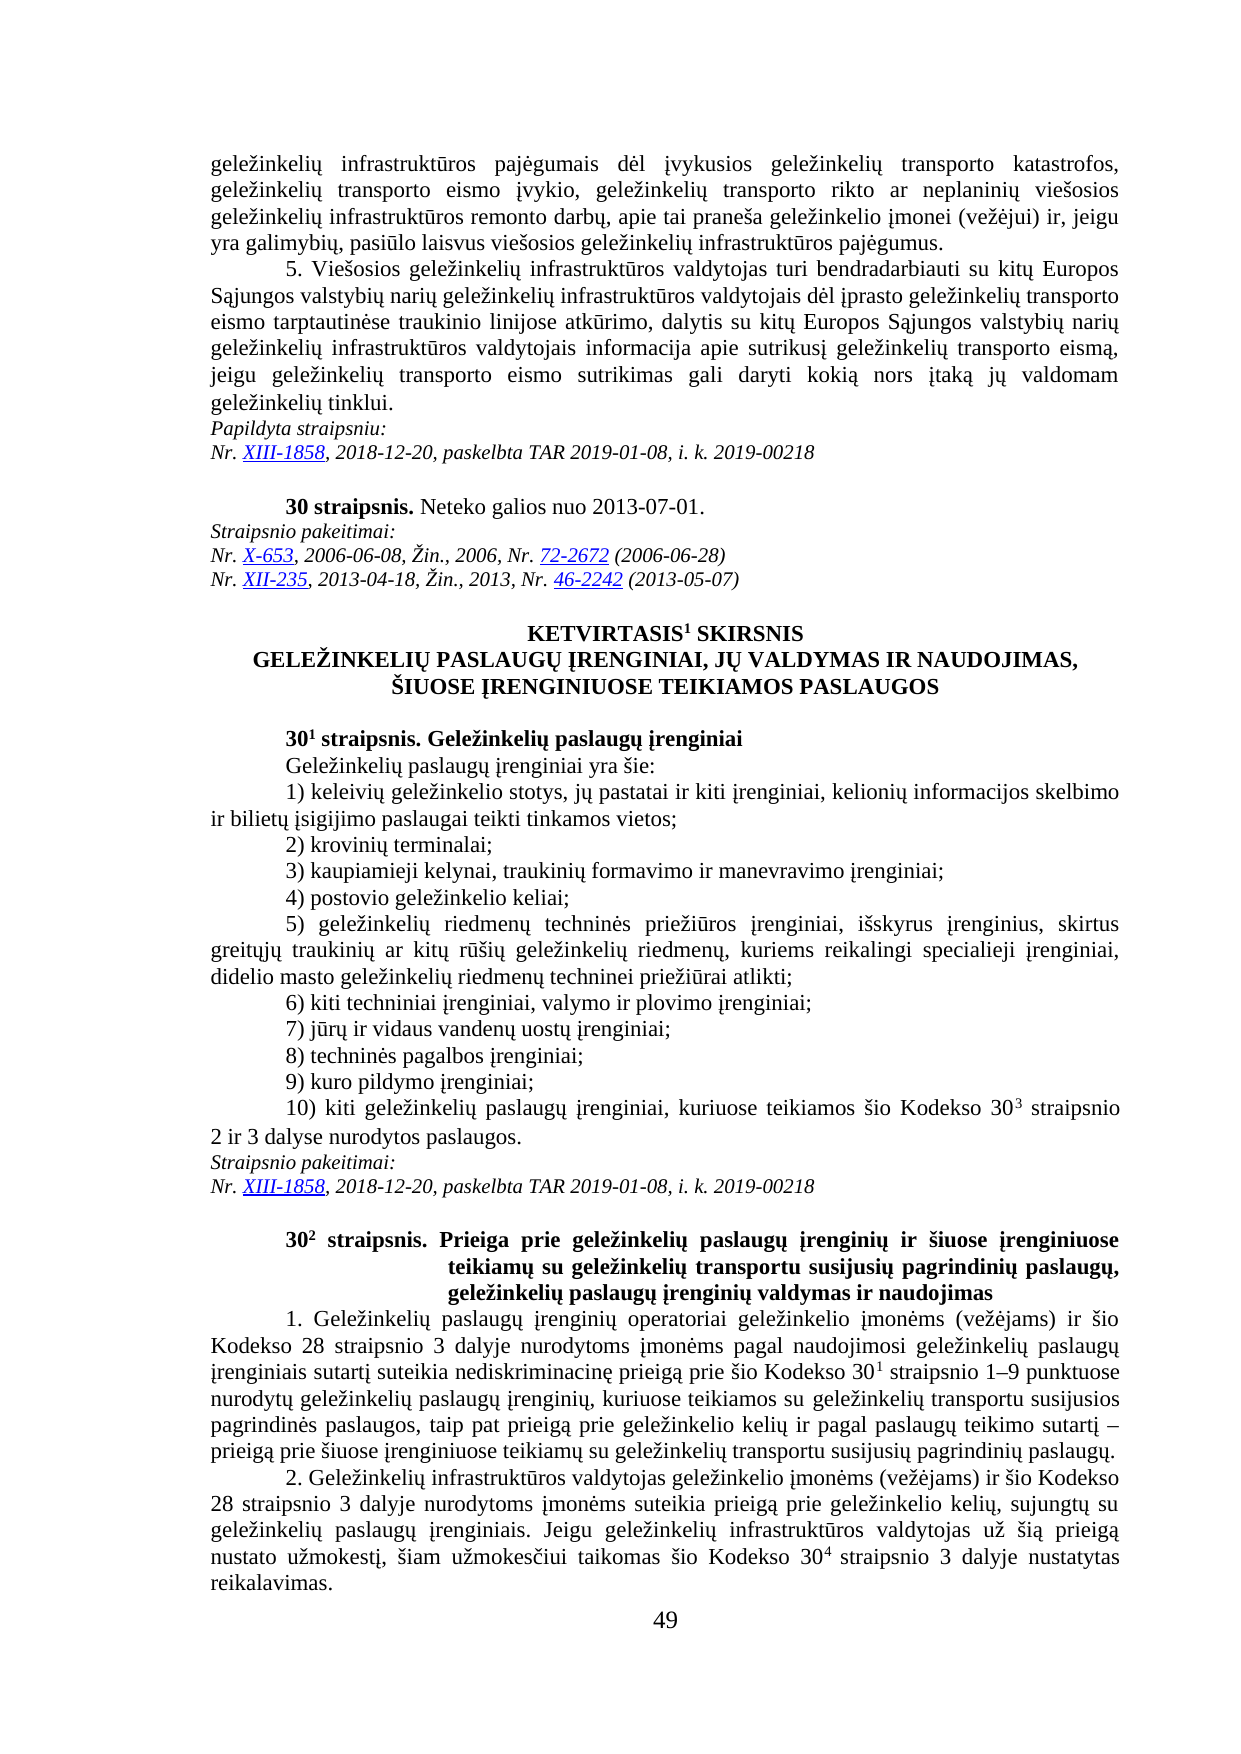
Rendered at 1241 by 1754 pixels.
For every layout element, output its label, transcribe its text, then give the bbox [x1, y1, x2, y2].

text 30 straipsnis. Neteko galios nuo 2013-07-01. [210, 493, 1120, 519]
text GELEŽINKELIŲ PASLAUGŲ ĮRENGINIAI, JŲ VALDYMAS IR NAUDOJIMAS, ŠIUOSE ĮRENGINIUOSE TEIKIAMOS PASLAUGOS [210, 646, 1120, 699]
text Nr. XIII-1858, 2018-12-20, paskelbta TAR 2019-01-08, i. k. 2019-00218 [210, 440, 1120, 464]
text 6) kiti techniniai įrenginiai, valymo ir plovimo įrenginiai; [210, 989, 1120, 1015]
text 7) jūrų ir vidaus vandenų uostų įrenginiai; [210, 1015, 1120, 1042]
text 2. Geležinkelių infrastruktūros valdytojas geležinkelio įmonėms (vežėjams) ir šio Kodekso 28 straipsnio 3 dalyje nurodytoms įmonėms suteikia prieigą prie geležinkelio kelių, sujungtų su geležinkelių paslaugų įrenginiais. Jeigu geležinkelių infrastruktūros valdytojas už šią prieigą nustato užmokestį, šiam užmokesčiui taikomas šio Kodekso 304 straipsnio 3 dalyje nustatytas reikalavimas. [210, 1464, 1120, 1595]
text 5. Viešosios geležinkelių infrastruktūros valdytojas turi bendradarbiauti su kitų Europos Sąjungos valstybių narių geležinkelių infrastruktūros valdytojais dėl įprasto geležinkelių transporto eismo tarptautinėse traukinio linijose atkūrimo, dalytis su kitų Europos Sąjungos valstybių narių geležinkelių infrastruktūros valdytojais informacija apie sutrikusį geležinkelių transporto eismą, jeigu geležinkelių transporto eismo sutrikimas gali daryti kokią nors įtaką jų valdomam geležinkelių tinklui. [210, 255, 1120, 416]
text 1. Geležinkelių paslaugų įrenginių operatoriai geležinkelio įmonėms (vežėjams) ir šio Kodekso 28 straipsnio 3 dalyje nurodytoms įmonėms pagal naudojimosi geležinkelių paslaugų įrenginiais sutartį suteikia nediskriminacinę prieigą prie šio Kodekso 301 straipsnio 1–9 punktuose nurodytų geležinkelių paslaugų įrenginių, kuriuose teikiamos su geležinkelių transportu susijusios pagrindinės paslaugos, taip pat prieigą prie geležinkelio kelių ir pagal paslaugų teikimo sutartį – prieigą prie šiuose įrenginiuose teikiamų su geležinkelių transportu susijusių pagrindinių paslaugų. [210, 1306, 1120, 1464]
text 8) techninės pagalbos įrenginiai; [210, 1042, 1120, 1068]
text KETVIRTASIS1 SKIRSNIS [210, 620, 1120, 646]
text Nr. XIII-1858, 2018-12-20, paskelbta TAR 2019-01-08, i. k. 2019-00218 [210, 1174, 1120, 1198]
text 3) kaupiamieji kelynai, traukinių formavimo ir manevravimo įrenginiai; [210, 857, 1120, 884]
text geležinkelių infrastruktūros pajėgumais dėl įvykusios geležinkelių transporto katastrofos, geležinkelių transporto eismo įvykio, geležinkelių transporto rikto ar neplaninių viešosios geležinkelių infrastruktūros remonto darbų, apie tai praneša geležinkelio įmonei (vežėjui) ir, jeigu yra galimybių, pasiūlo laisvus viešosios geležinkelių infrastruktūros pajėgumus. [210, 150, 1120, 255]
text 302 straipsnis. Prieiga prie geležinkelių paslaugų įrenginių ir šiuose įrenginiuose teikiamų su geležinkelių transportu susijusių pagrindinių paslaugų, geležinkelių paslaugų įrenginių valdymas ir naudojimas [285, 1226, 1120, 1306]
text 10) kiti geležinkelių paslaugų įrenginiai, kuriuose teikiamos šio Kodekso 303 straipsnio 2 ir 3 dalyse nurodytos paslaugos. [210, 1094, 1120, 1149]
text 9) kuro pildymo įrenginiai; [210, 1068, 1120, 1094]
text 4) postovio geležinkelio keliai; [210, 884, 1120, 910]
text Straipsnio pakeitimai: [210, 519, 1120, 543]
text Papildyta straipsniu: [210, 416, 1120, 440]
text 2) krovinių terminalai; [210, 831, 1120, 857]
text Nr. XII-235, 2013-04-18, Žin., 2013, Nr. 46-2242 (2013-05-07) [210, 567, 1120, 591]
text Geležinkelių paslaugų įrenginiai yra šie: [210, 752, 1120, 778]
text Nr. X-653, 2006-06-08, Žin., 2006, Nr. 72-2672 (2006-06-28) [210, 543, 1120, 567]
text 5) geležinkelių riedmenų techninės priežiūros įrenginiai, išskyrus įrenginius, skirtus greitųjų traukinių ar kitų rūšių geležinkelių riedmenų, kuriems reikalingi specialieji įrenginiai, didelio masto geležinkelių riedmenų techninei priežiūrai atlikti; [210, 910, 1120, 989]
text 301 straipsnis. Geležinkelių paslaugų įrenginiai [210, 726, 1120, 752]
text 1) keleivių geležinkelio stotys, jų pastatai ir kiti įrenginiai, kelionių informacijos skelbimo ir bilietų įsigijimo paslaugai teikti tinkamos vietos; [210, 778, 1120, 831]
text Straipsnio pakeitimai: [210, 1149, 1120, 1174]
